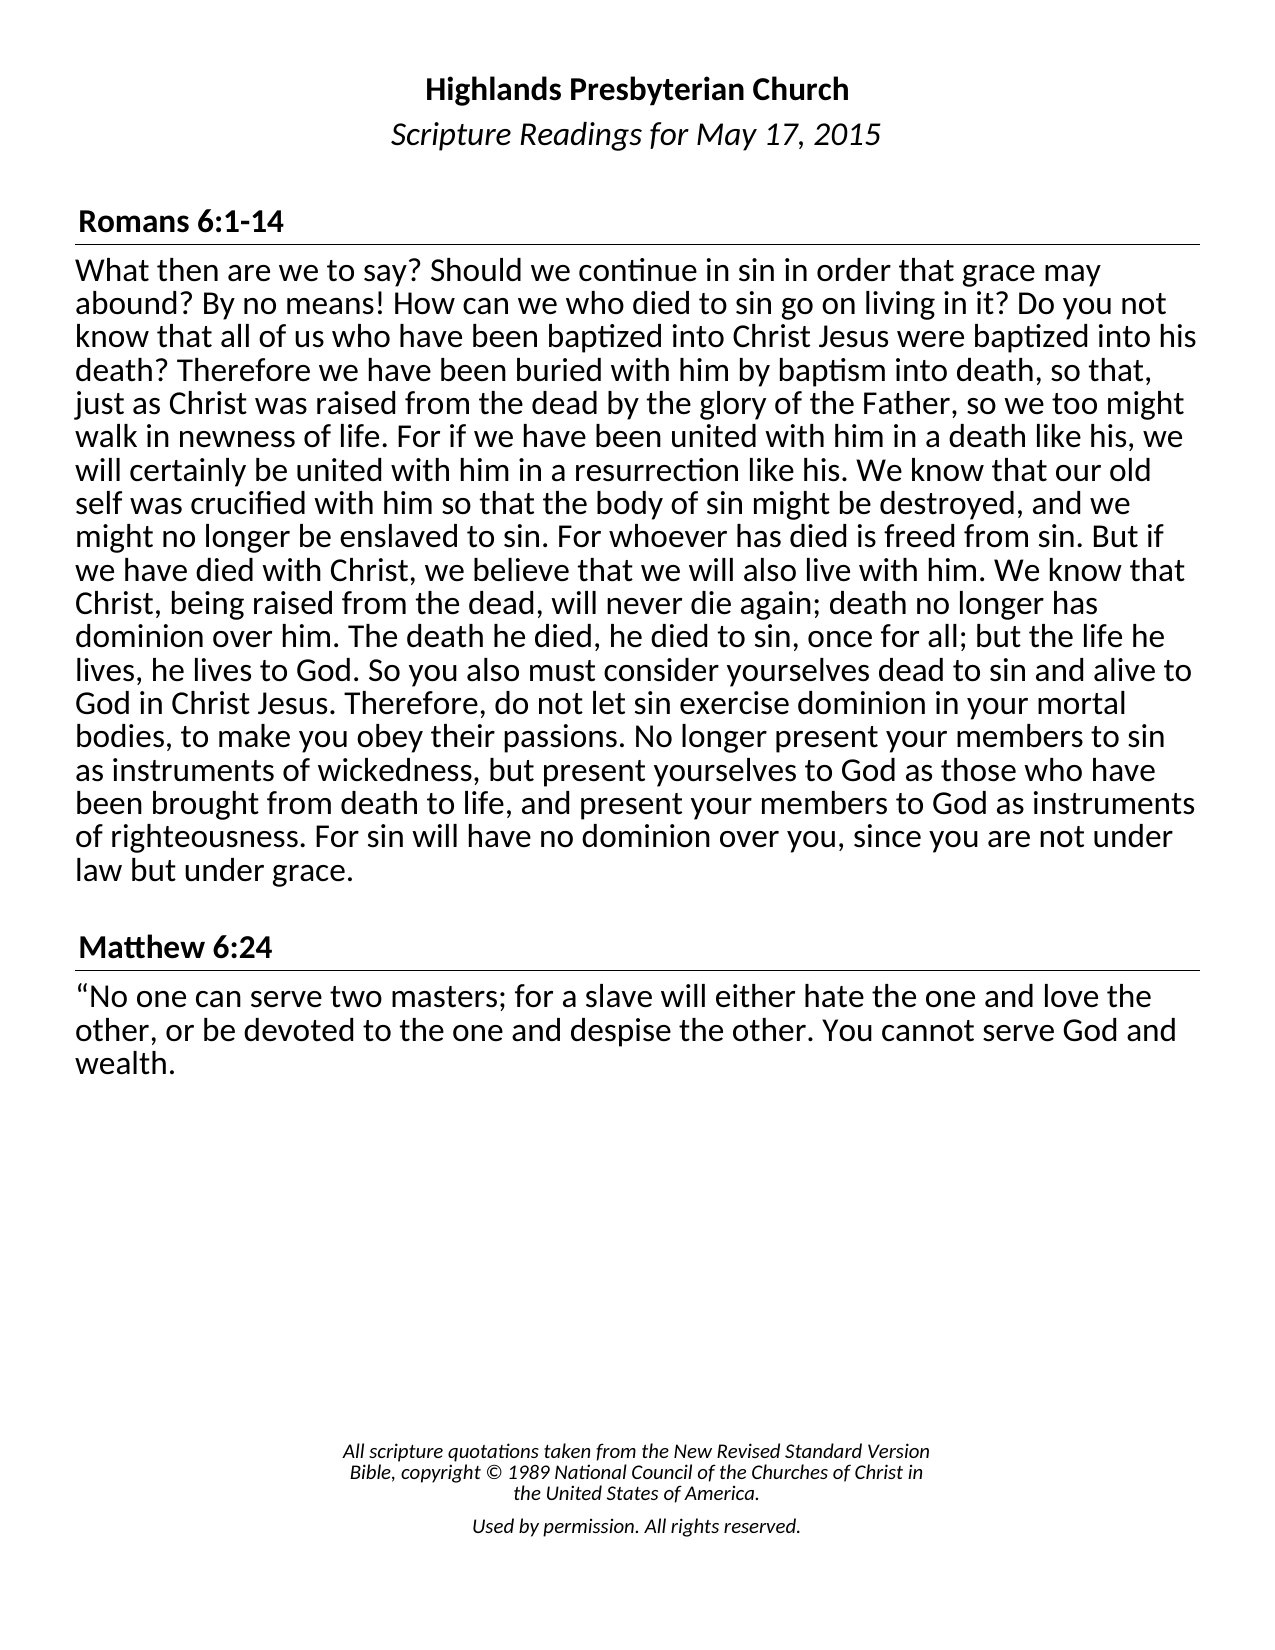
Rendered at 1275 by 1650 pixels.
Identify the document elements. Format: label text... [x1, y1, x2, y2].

title Highlands Presbyterian Church [75, 75, 1200, 108]
subtitle Matthew 6:24 [75, 931, 1200, 970]
text All scripture quotations taken from the New Revised Standard Version Bible, copyright © 1989 National Council of the Churches of Christ in the United States of America. [337, 1443, 937, 1506]
subtitle Romans 6:1-14 [75, 204, 1200, 244]
text Used by permission. All rights reserved. [337, 1518, 937, 1539]
text “No one can serve two masters; for a slave will either hate the one and love the other, or be devoted to the one and despise the other. You cannot serve God and wealth. [75, 983, 1200, 1083]
text What then are we to say? Should we continue in sin in order that grace may abound? By no means! How can we who died to sin go on living in it? Do you not know that all of us who have been baptized into Christ Jesus were baptized into his death? Therefore we have been buried with him by baptism into death, so that, just as Christ was raised from the dead by the glory of the Father, so we too might walk in newness of life. For if we have been united with him in a death like his, we will certainly be united with him in a resurrection like his. We know that our old self was crucified with him so that the body of sin might be destroyed, and we might no longer be enslaved to sin. For whoever has died is freed from sin. But if we have died with Christ, we believe that we will also live with him. We know that Christ, being raised from the dead, will never die again; death no longer has dominion over him. The death he died, he died to sin, once for all; but the life he lives, he lives to God. So you also must consider yourselves dead to sin and alive to God in Christ Jesus. Therefore, do not let sin exercise dominion in your mortal bodies, to make you obey their passions. No longer present your members to sin as instruments of wickedness, but present yourselves to God as those who have been brought from death to life, and present your members to God as instruments of righteousness. For sin will have no dominion over you, since you are not under law but under grace. [75, 256, 1200, 889]
subtitle Scripture Readings for May 17, 2015 [75, 120, 1200, 154]
